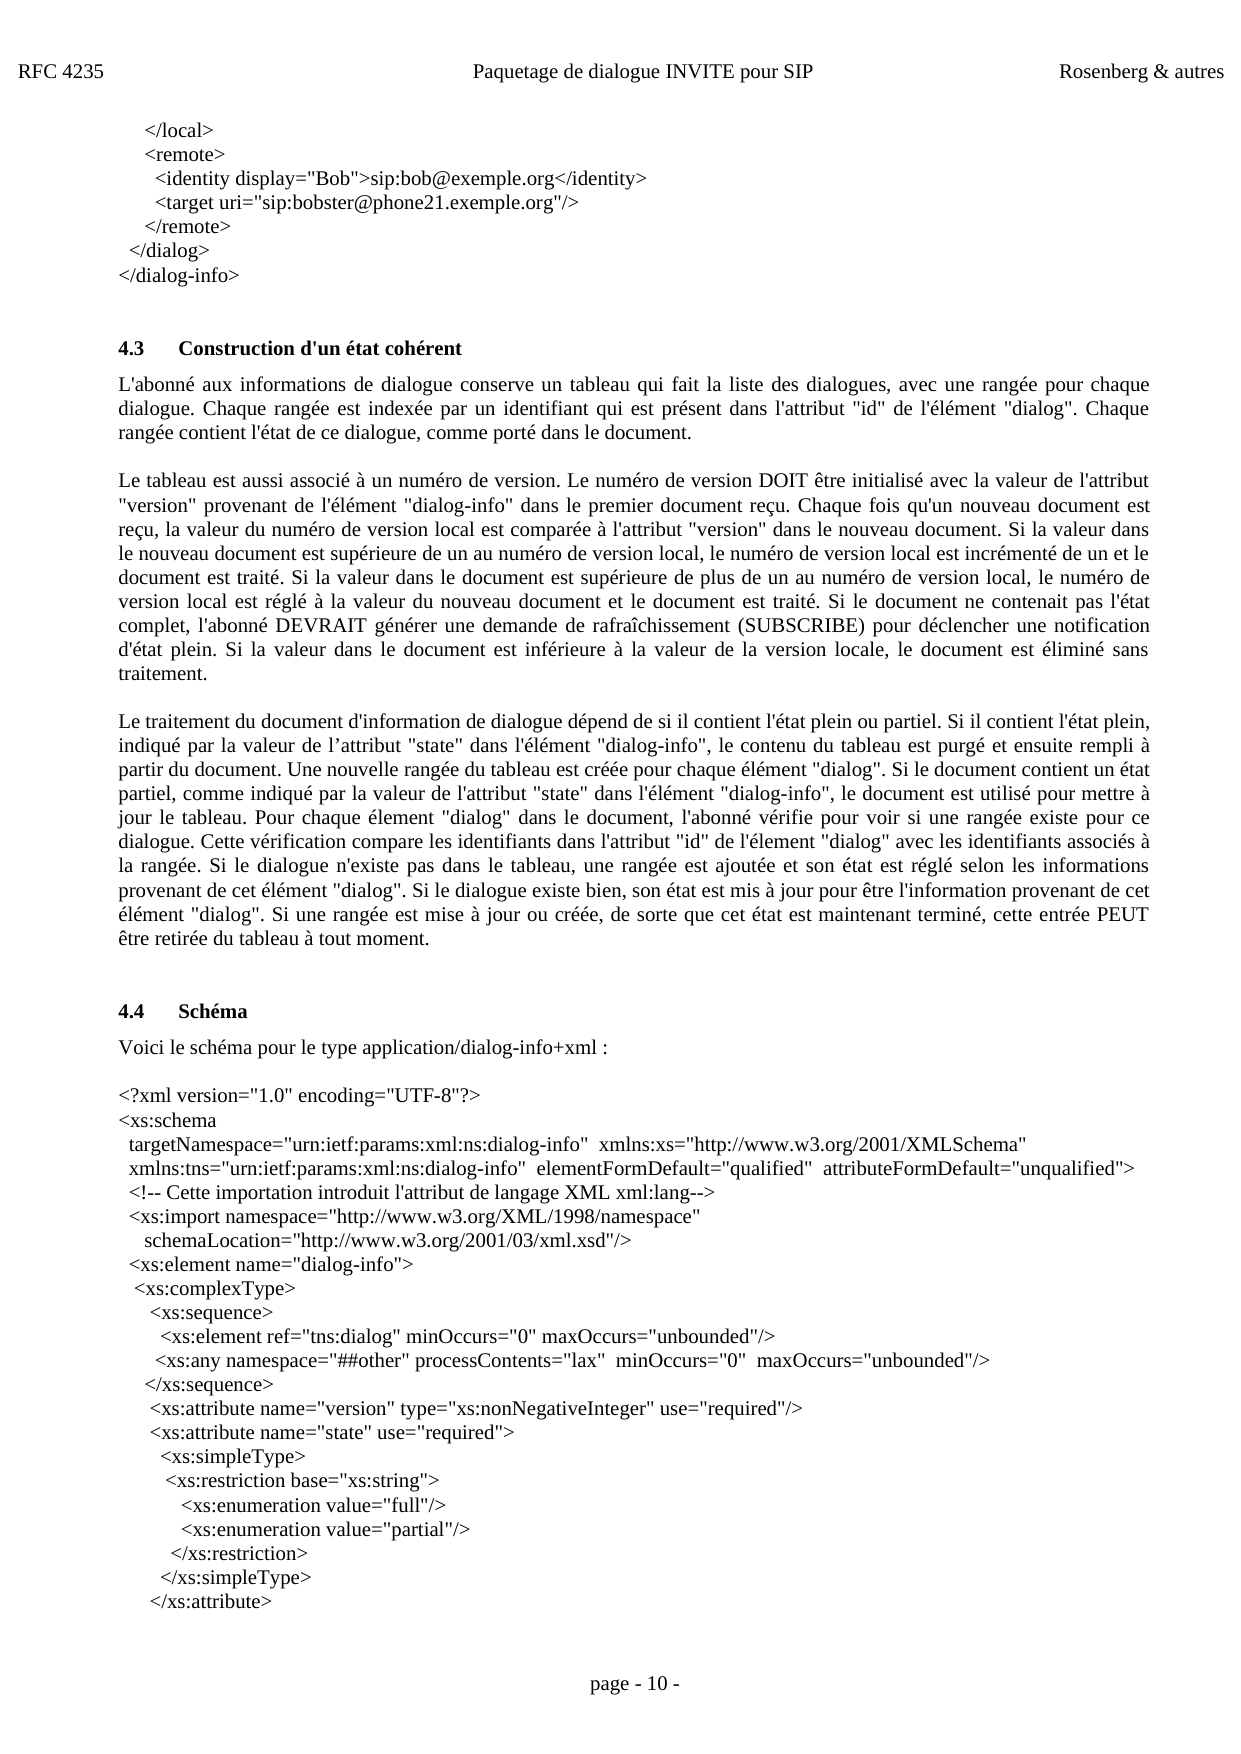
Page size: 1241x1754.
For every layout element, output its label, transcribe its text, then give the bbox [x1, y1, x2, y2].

text Le traitement du document d'information de dialogue dépend de si il contient l'état plein ou partiel. Si il contient l'état plein, indiqué par la valeur de l’attribut "state" dans l'élément "dialog-info", le contenu du tableau est purgé et ensuite rempli à partir du document. Une nouvelle rangée du tableau est créée pour chaque élément "dialog". Si le document contient un état partiel, comme indiqué par la valeur de l'attribut "state" dans l'élément "dialog-info", le document est utilisé pour mettre à jour le tableau. Pour chaque élement "dialog" dans le document, l'abonné vérifie pour voir si une rangée existe pour ce dialogue. Cette vérification compare les identifiants dans l'attribut "id" de l'élement "dialog" avec les identifiants associés à la rangée. Si le dialogue n'existe pas dans le tableau, une rangée est ajoutée et son état est réglé selon les informations provenant de cet élément "dialog". Si le dialogue existe bien, son état est mis à jour pour être l'information provenant de cet élément "dialog". Si une rangée est mise à jour ou créée, de sorte que cet état est maintenant terminé, cette entrée PEUT être retirée du tableau à tout moment. [118, 709, 1152, 950]
text targetNamespace="urn:ietf:params:xml:ns:dialog-info" xmlns:xs="http://www.w3.org/2001/XMLSchema" [118, 1132, 1152, 1156]
text <remote> [118, 142, 1152, 166]
text <xs:complexType> [118, 1276, 1152, 1300]
text <!-- Cette importation introduit l'attribut de langage XML xml:lang--> [118, 1180, 1152, 1204]
text </dialog> [118, 238, 1152, 262]
text </local> [118, 118, 1152, 142]
text <xs:attribute name="version" type="xs:nonNegativeInteger" use="required"/> [118, 1396, 1152, 1420]
text <xs:schema [118, 1107, 1152, 1132]
subtitle 4.3 Construction d'un état cohérent [118, 336, 1152, 360]
text <?xml version="1.0" encoding="UTF-8"?> [118, 1083, 1152, 1107]
text <xs:element ref="tns:dialog" minOccurs="0" maxOccurs="unbounded"/> [118, 1324, 1152, 1348]
text Le tableau est aussi associé à un numéro de version. Le numéro de version DOIT être initialisé avec la valeur de l'attribut "version" provenant de l'élément "dialog-info" dans le premier document reçu. Chaque fois qu'un nouveau document est reçu, la valeur du numéro de version local est comparée à l'attribut "version" dans le nouveau document. Si la valeur dans le nouveau document est supérieure de un au numéro de version local, le numéro de version local est incrémenté de un et le document est traité. Si la valeur dans le document est supérieure de plus de un au numéro de version local, le numéro de version local est réglé à la valeur du nouveau document et le document est traité. Si le document ne contenait pas l'état complet, l'abonné DEVRAIT générer une demande de rafraîchissement (SUBSCRIBE) pour déclencher une notification d'état plein. Si la valeur dans le document est inférieure à la valeur de la version locale, le document est éliminé sans traitement. [118, 468, 1152, 685]
text </xs:sequence> [118, 1372, 1152, 1396]
text <identity display="Bob">sip:bob@exemple.org</identity> [118, 166, 1152, 190]
text <xs:enumeration value="full"/> [118, 1492, 1152, 1517]
text </xs:attribute> [118, 1589, 1152, 1613]
text <xs:sequence> [118, 1300, 1152, 1324]
text </dialog-info> [118, 262, 1152, 287]
text <xs:simpleType> [118, 1444, 1152, 1468]
text <xs:import namespace="http://www.w3.org/XML/1998/namespace" [118, 1204, 1152, 1228]
text </remote> [118, 214, 1152, 238]
text </xs:simpleType> [118, 1565, 1152, 1589]
text <target uri="sip:bobster@phone21.exemple.org"/> [118, 190, 1152, 214]
text <xs:restriction base="xs:string"> [118, 1468, 1152, 1492]
text <xs:attribute name="state" use="required"> [118, 1420, 1152, 1444]
text </xs:restriction> [118, 1541, 1152, 1565]
text xmlns:tns="urn:ietf:params:xml:ns:dialog-info" elementFormDefault="qualified" attributeFormDefault="unqualified"> [118, 1156, 1152, 1180]
text Voici le schéma pour le type application/dialog-info+xml : [118, 1035, 1152, 1059]
text L'abonné aux informations de dialogue conserve un tableau qui fait la liste des dialogues, avec une rangée pour chaque dialogue. Chaque rangée est indexée par un identifiant qui est présent dans l'attribut "id" de l'élément "dialog". Chaque rangée contient l'état de ce dialogue, comme porté dans le document. [118, 372, 1152, 444]
text <xs:any namespace="##other" processContents="lax" minOccurs="0" maxOccurs="unbounded"/> [118, 1348, 1152, 1372]
text <xs:enumeration value="partial"/> [118, 1517, 1152, 1541]
text schemaLocation="http://www.w3.org/2001/03/xml.xsd"/> [118, 1228, 1152, 1252]
text <xs:element name="dialog-info"> [118, 1252, 1152, 1276]
subtitle 4.4 Schéma [118, 999, 1152, 1023]
